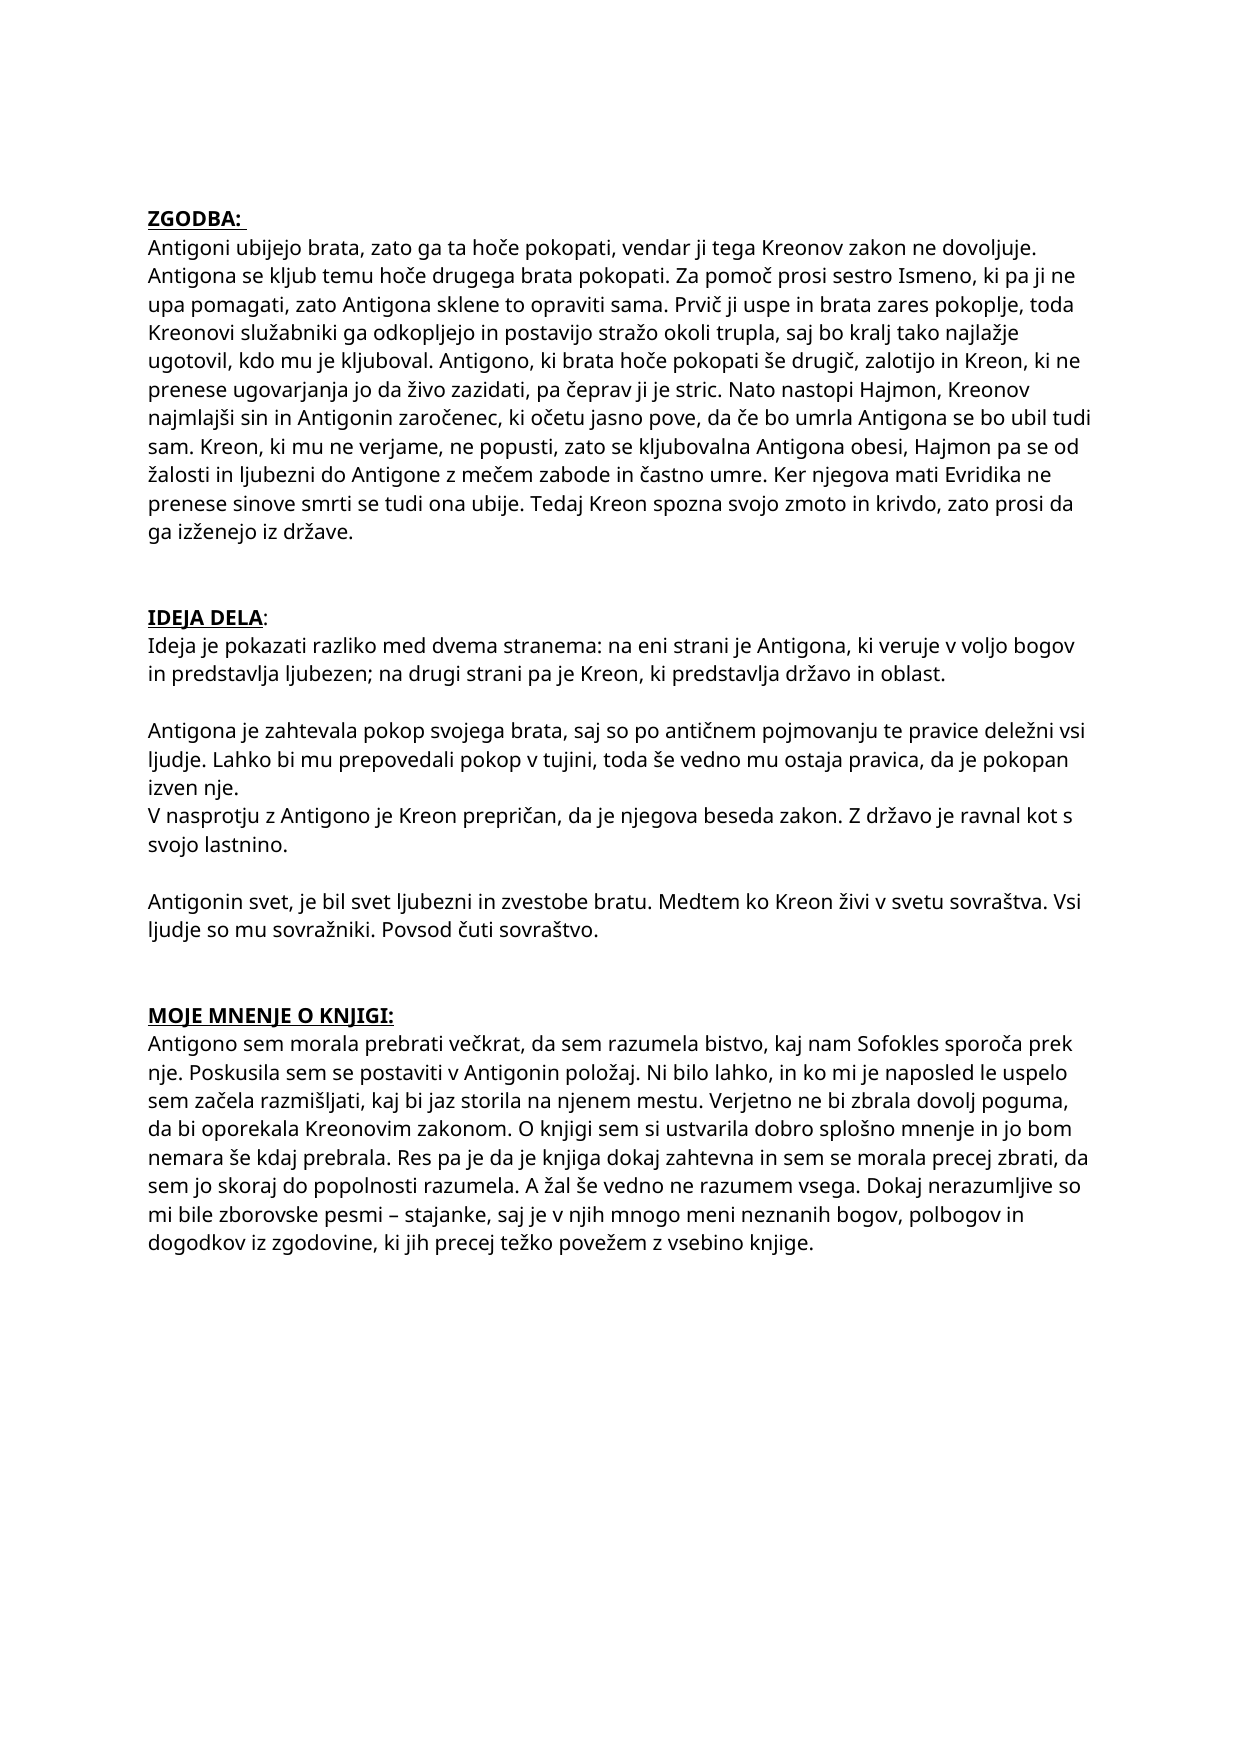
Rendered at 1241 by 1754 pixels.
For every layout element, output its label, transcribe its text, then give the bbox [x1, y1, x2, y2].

text V nasprotju z Antigono je Kreon prepričan, da je njegova beseda zakon. Z državo je ravnal kot s svojo lastnino. [148, 802, 1093, 858]
text Antigono sem morala prebrati večkrat, da sem razumela bistvo, kaj nam Sofokles sporoča prek nje. Poskusila sem se postaviti v Antigonin položaj. Ni bilo lahko, in ko mi je naposled le uspelo sem začela razmišljati, kaj bi jaz storila na njenem mestu. Verjetno ne bi zbrala dovolj poguma, da bi oporekala Kreonovim zakonom. O knjigi sem si ustvarila dobro splošno mnenje in jo bom nemara še kdaj prebrala. Res pa je da je knjiga dokaj zahtevna in sem se morala precej zbrati, da sem jo skoraj do popolnosti razumela. A žal še vedno ne razumem vsega. Dokaj nerazumljive so mi bile zborovske pesmi – stajanke, saj je v njih mnogo meni neznanih bogov, polbogov in dogodkov iz zgodovine, ki jih precej težko povežem z vsebino knjige. [148, 1029, 1093, 1257]
text MOJE MNENJE O KNJIGI: [148, 1001, 1093, 1029]
text Antigona je zahtevala pokop svojega brata, saj so po antičnem pojmovanju te pravice deležni vsi ljudje. Lahko bi mu prepovedali pokop v tujini, toda še vedno mu ostaja pravica, da je pokopan izven nje. [148, 716, 1093, 802]
text IDEJA DELA: [148, 603, 1093, 631]
text Ideja je pokazati razliko med dvema stranema: na eni strani je Antigona, ki veruje v voljo bogov in predstavlja ljubezen; na drugi strani pa je Kreon, ki predstavlja državo in oblast. [148, 631, 1093, 688]
text Antigoni ubijejo brata, zato ga ta hoče pokopati, vendar ji tega Kreonov zakon ne dovoljuje. Antigona se kljub temu hoče drugega brata pokopati. Za pomoč prosi sestro Ismeno, ki pa ji ne upa pomagati, zato Antigona sklene to opraviti sama. Prvič ji uspe in brata zares pokoplje, toda Kreonovi služabniki ga odkopljejo in postavijo stražo okoli trupla, saj bo kralj tako najlažje ugotovil, kdo mu je kljuboval. Antigono, ki brata hoče pokopati še drugič, zalotijo in Kreon, ki ne prenese ugovarjanja jo da živo zazidati, pa čeprav ji je stric. Nato nastopi Hajmon, Kreonov najmlajši sin in Antigonin zaročenec, ki očetu jasno pove, da če bo umrla Antigona se bo ubil tudi sam. Kreon, ki mu ne verjame, ne popusti, zato se kljubovalna Antigona obesi, Hajmon pa se od žalosti in ljubezni do Antigone z mečem zabode in častno umre. Ker njegova mati Evridika ne prenese sinove smrti se tudi ona ubije. Tedaj Kreon spozna svojo zmoto in krivdo, zato prosi da ga izženejo iz države. [148, 233, 1093, 546]
text Antigonin svet, je bil svet ljubezni in zvestobe bratu. Medtem ko Kreon živi v svetu sovraštva. Vsi ljudje so mu sovražniki. Povsod čuti sovraštvo. [148, 887, 1093, 944]
text ZGODBA: [148, 204, 1093, 233]
